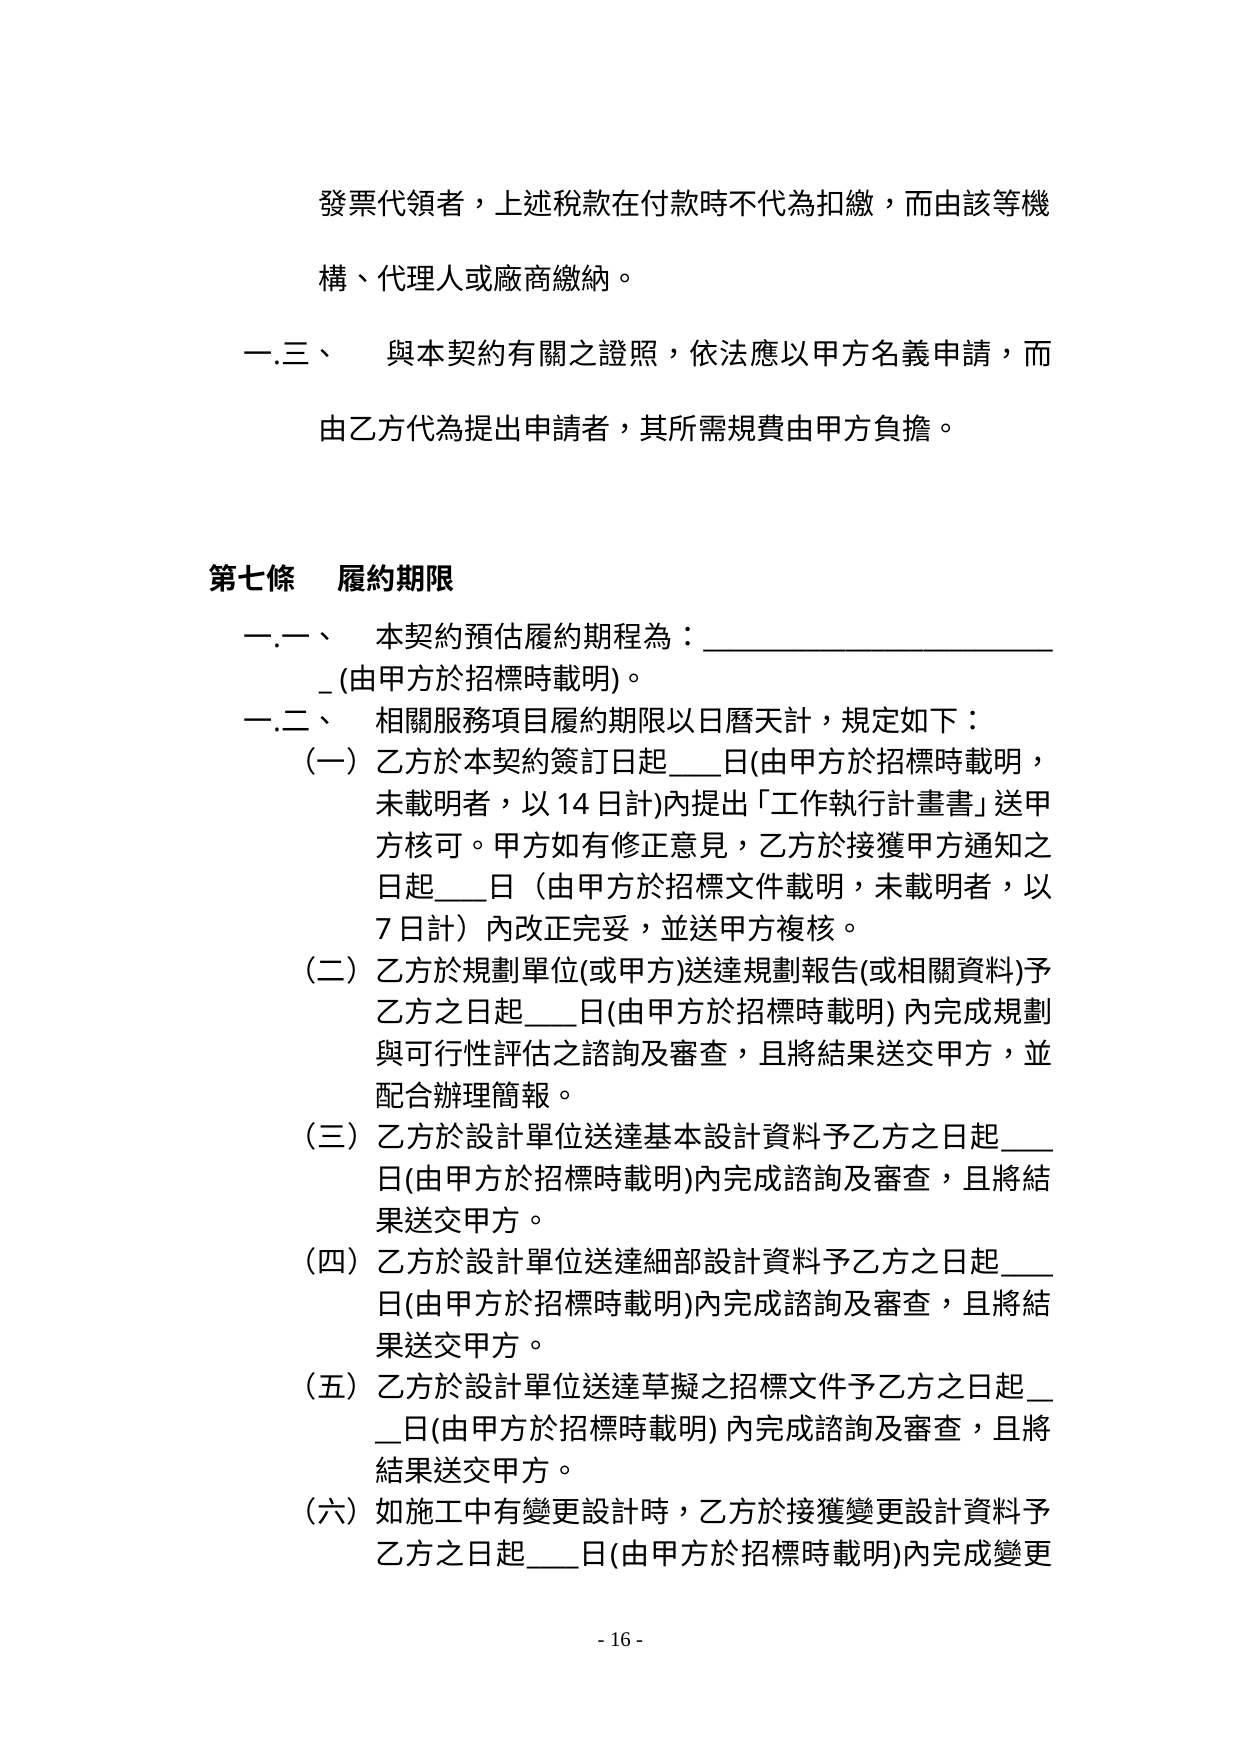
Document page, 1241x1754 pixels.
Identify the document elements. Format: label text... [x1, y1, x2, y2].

list 本契約預估履約期程為：____________________________ (由甲方於招標時載明)。 [244, 614, 1053, 698]
list 相關服務項目履約期限以日曆天計，規定如下： [244, 698, 1053, 739]
text （三）乙方於設計單位送達基本設計資料予乙方之日起____日(由甲方於招標時載明)內完成諮詢及審查，且將結果送交甲方。 [287, 1114, 1053, 1239]
text （一）乙方於本契約簽訂日起____日(由甲方於招標時載明，未載明者，以14日計)內提出「工作執行計畫書」送甲方核可。甲方如有修正意見，乙方於接獲甲方通知之日起____日（由甲方於招標文件載明，未載明者，以7日計）內改正完妥，並送甲方複核。 [287, 739, 1053, 948]
list 發票代領者，上述稅款在付款時不代為扣繳，而由該等機構、代理人或廠商繳納。 [244, 164, 1053, 314]
text （五）乙方於設計單位送達草擬之招標文件予乙方之日起____日(由甲方於招標時載明) 內完成諮詢及審查，且將結果送交甲方。 [287, 1364, 1053, 1489]
text （二）乙方於規劃單位(或甲方)送達規劃報告(或相關資料)予乙方之日起____日(由甲方於招標時載明) 內完成規劃與可行性評估之諮詢及審查，且將結果送交甲方，並配合辦理簡報。 [287, 948, 1053, 1114]
list 與本契約有關之證照，依法應以甲方名義申請，而由乙方代為提出申請者，其所需規費由甲方負擔。 [244, 314, 1053, 464]
list 履約期限 [208, 539, 1053, 614]
text （六）如施工中有變更設計時，乙方於接獲變更設計資料予乙方之日起____日(由甲方於招標時載明)內完成變更 [287, 1489, 1053, 1573]
text （四）乙方於設計單位送達細部設計資料予乙方之日起____日(由甲方於招標時載明)內完成諮詢及審查，且將結果送交甲方。 [287, 1239, 1053, 1364]
